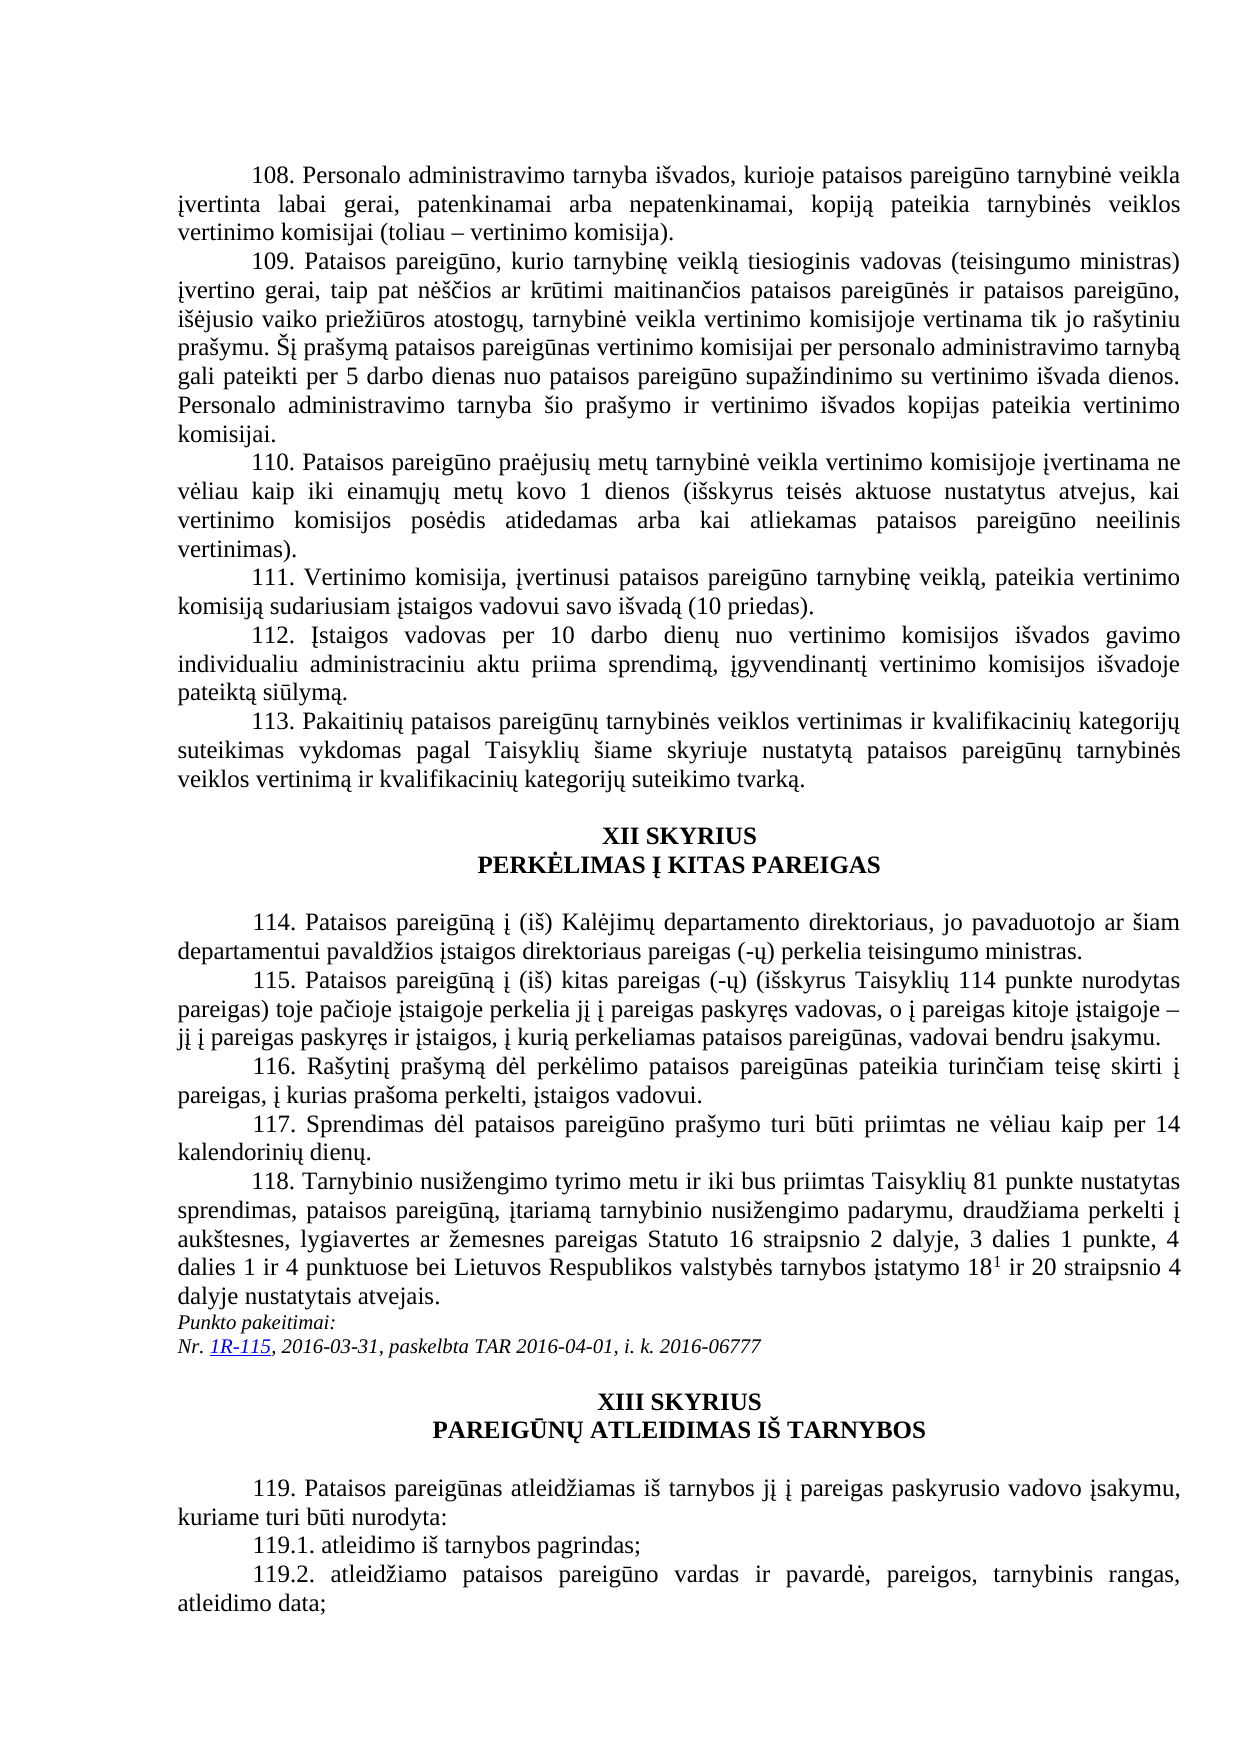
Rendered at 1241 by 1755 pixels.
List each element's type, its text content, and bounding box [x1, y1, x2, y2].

text 119. Pataisos pareigūnas atleidžiamas iš tarnybos jį į pareigas paskyrusio vadovo įsakymu, kuriame turi būti nurodyta: [177, 1473, 1181, 1531]
text 117. Sprendimas dėl pataisos pareigūno prašymo turi būti priimtas ne vėliau kaip per 14 kalendorinių dienų. [177, 1109, 1181, 1166]
text PERKĖLIMAS Į KITAS PAREIGAS [177, 850, 1181, 879]
text 118. Tarnybinio nusižengimo tyrimo metu ir iki bus priimtas Taisyklių 81 punkte nustatytas sprendimas, pataisos pareigūną, įtariamą tarnybinio nusižengimo padarymu, draudžiama perkelti į aukštesnes, lygiavertes ar žemesnes pareigas Statuto 16 straipsnio 2 dalyje, 3 dalies 1 punkte, 4 dalies 1 ir 4 punktuose bei Lietuvos Respublikos valstybės tarnybos įstatymo 181 ir 20 straipsnio 4 dalyje nustatytais atvejais. [177, 1166, 1181, 1310]
text Nr. 1R-115, 2016-03-31, paskelbta TAR 2016-04-01, i. k. 2016-06777 [177, 1334, 1181, 1358]
text PAREIGŪNŲ ATLEIDIMAS IŠ TARNYBOS [177, 1416, 1181, 1444]
text 110. Pataisos pareigūno praėjusių metų tarnybinė veikla vertinimo komisijoje įvertinama ne vėliau kaip iki einamųjų metų kovo 1 dienos (išskyrus teisės aktuose nustatytus atvejus, kai vertinimo komisijos posėdis atidedamas arba kai atliekamas pataisos pareigūno neeilinis vertinimas). [177, 447, 1181, 562]
text 108. Personalo administravimo tarnyba išvados, kurioje pataisos pareigūno tarnybinė veikla įvertinta labai gerai, patenkinamai arba nepatenkinamai, kopiją pateikia tarnybinės veiklos vertinimo komisijai (toliau – vertinimo komisija). [177, 160, 1181, 246]
text 115. Pataisos pareigūną į (iš) kitas pareigas (-ų) (išskyrus Taisyklių 114 punkte nurodytas pareigas) toje pačioje įstaigoje perkelia jį į pareigas paskyręs vadovas, o į pareigas kitoje įstaigoje – jį į pareigas paskyręs ir įstaigos, į kurią perkeliamas pataisos pareigūnas, vadovai bendru įsakymu. [177, 965, 1181, 1051]
text XII SKYRIUS [177, 821, 1181, 850]
text 116. Rašytinį prašymą dėl perkėlimo pataisos pareigūnas pateikia turinčiam teisę skirti į pareigas, į kurias prašoma perkelti, įstaigos vadovui. [177, 1051, 1181, 1109]
text 113. Pakaitinių pataisos pareigūnų tarnybinės veiklos vertinimas ir kvalifikacinių kategorijų suteikimas vykdomas pagal Taisyklių šiame skyriuje nustatytą pataisos pareigūnų tarnybinės veiklos vertinimą ir kvalifikacinių kategorijų suteikimo tvarką. [177, 706, 1181, 792]
text Punkto pakeitimai: [177, 1310, 1181, 1334]
text 111. Vertinimo komisija, įvertinusi pataisos pareigūno tarnybinę veiklą, pateikia vertinimo komisiją sudariusiam įstaigos vadovui savo išvadą (10 priedas). [177, 562, 1181, 620]
text 119.1. atleidimo iš tarnybos pagrindas; [177, 1531, 1181, 1559]
text 114. Pataisos pareigūną į (iš) Kalėjimų departamento direktoriaus, jo pavaduotojo ar šiam departamentui pavaldžios įstaigos direktoriaus pareigas (-ų) perkelia teisingumo ministras. [177, 907, 1181, 965]
text 109. Pataisos pareigūno, kurio tarnybinę veiklą tiesioginis vadovas (teisingumo ministras) įvertino gerai, taip pat nėščios ar krūtimi maitinančios pataisos pareigūnės ir pataisos pareigūno, išėjusio vaiko priežiūros atostogų, tarnybinė veikla vertinimo komisijoje vertinama tik jo rašytiniu prašymu. Šį prašymą pataisos pareigūnas vertinimo komisijai per personalo administravimo tarnybą gali pateikti per 5 darbo dienas nuo pataisos pareigūno supažindinimo su vertinimo išvada dienos. Personalo administravimo tarnyba šio prašymo ir vertinimo išvados kopijas pateikia vertinimo komisijai. [177, 246, 1181, 447]
text 119.2. atleidžiamo pataisos pareigūno vardas ir pavardė, pareigos, tarnybinis rangas, atleidimo data; [177, 1559, 1181, 1617]
text 112. Įstaigos vadovas per 10 darbo dienų nuo vertinimo komisijos išvados gavimo individualiu administraciniu aktu priima sprendimą, įgyvendinantį vertinimo komisijos išvadoje pateiktą siūlymą. [177, 620, 1181, 706]
text XIII SKYRIUS [177, 1387, 1181, 1416]
